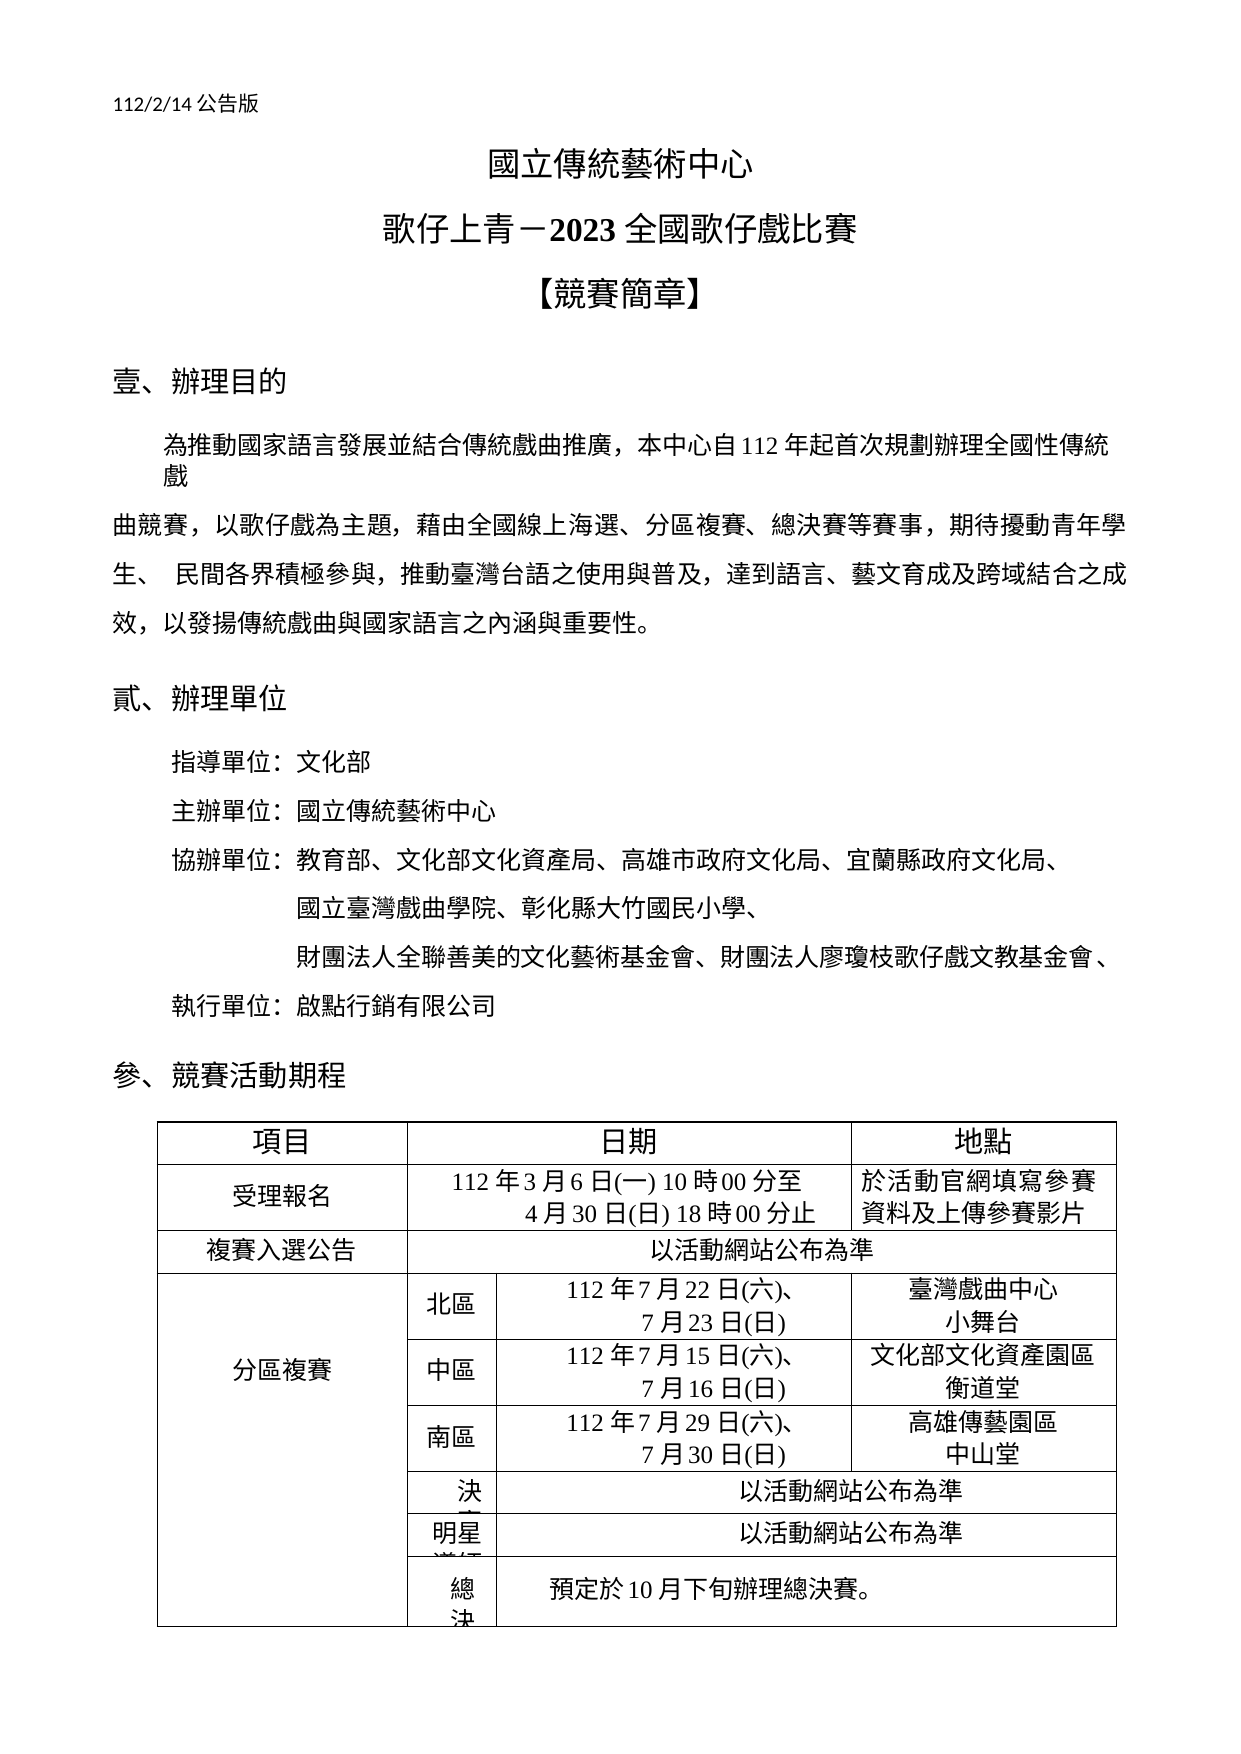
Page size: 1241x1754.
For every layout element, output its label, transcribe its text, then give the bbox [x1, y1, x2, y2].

table_cell 北區 [408, 1274, 496, 1338]
text 財團法人全聯善美的文化藝術基金會、財團法人廖瓊枝歌仔戲文教基金會、 執行單位：啟點行銷有限公司 [172, 927, 1122, 1025]
text 112/2/14 公告版 [112, 88, 1128, 118]
table_cell 預定於10月下旬辦理總決賽。 [497, 1557, 1116, 1626]
table_header 日期 [408, 1123, 851, 1164]
text 為推動國家語言發展並結合傳統戲曲推廣，本中心自112年起首次規劃辦理全國性傳統戲 [163, 429, 1128, 492]
text 曲競賽，以歌仔戲為主題，藉由全國線上海選、分區複賽、總決賽等賽事，期待擾動青年學生、 民間各界積極參與，推動臺灣台語之使用與普及，達到語言、藝文育成及跨域結合之成效，以發揚傳統戲曲與國家語言之內涵與重要性。 [112, 496, 1128, 642]
table_cell 以活動網站公布為準 [408, 1231, 1116, 1272]
table_cell 受理報名 [158, 1165, 407, 1230]
text 歌仔上青－2023全國歌仔戲比賽 [382, 208, 1128, 250]
table_cell 112年3月6日(一) 10 時00分至 4月30日(日) 18時00 分止 [408, 1165, 851, 1230]
text 壹、辦理目的 [112, 363, 1128, 400]
text 貳、辦理單位 [112, 681, 1128, 717]
table_cell 決賽入選公告 [408, 1472, 496, 1513]
table_cell 文化部文化資產園區 衡道堂 [852, 1340, 1116, 1405]
table_cell 分區複賽 [158, 1274, 407, 1626]
table_cell 總決賽暨頒獎 [408, 1557, 496, 1626]
text 國立傳統藝術中心 [487, 143, 1128, 185]
text 國立臺灣戲曲學院、彰化縣大竹國民小學、 [297, 893, 1128, 924]
table_cell 112年7月22日(六)、 7月23日(日) [497, 1274, 851, 1338]
table_cell 112年7月29日(六)、 7月30日(日) [497, 1406, 851, 1471]
table_header 地點 [852, 1123, 1116, 1164]
table_cell 於活動官網填寫參賽 資料及上傳參賽影片 [852, 1165, 1116, 1230]
table_cell 臺灣戲曲中心 小舞台 [852, 1274, 1116, 1338]
text 參、競賽活動期程 [112, 1058, 1128, 1094]
table_cell 以活動網站公布為準 [497, 1472, 1116, 1513]
table_header 項目 [158, 1123, 407, 1164]
text 主辦單位：國立傳統藝術中心 [172, 795, 1128, 827]
table_cell 中區 [408, 1340, 496, 1405]
table_cell 複賽入選公告 [158, 1231, 407, 1272]
text 協辦單位：教育部、文化部文化資產局、高雄市政府文化局、宜蘭縣政府文化局、 [172, 844, 1128, 875]
table_cell 南區 [408, 1406, 496, 1471]
table_cell 高雄傳藝園區 中山堂 [852, 1406, 1116, 1471]
text 【競賽簡章】 [520, 273, 1128, 315]
table_cell 112年7月15日(六)、 7月16日(日) [497, 1340, 851, 1405]
text 指導單位：文化部 [172, 747, 1128, 778]
table_cell 以活動網站公布為準 [497, 1514, 1116, 1556]
table_cell 明星導師培訓課程 [408, 1514, 496, 1556]
